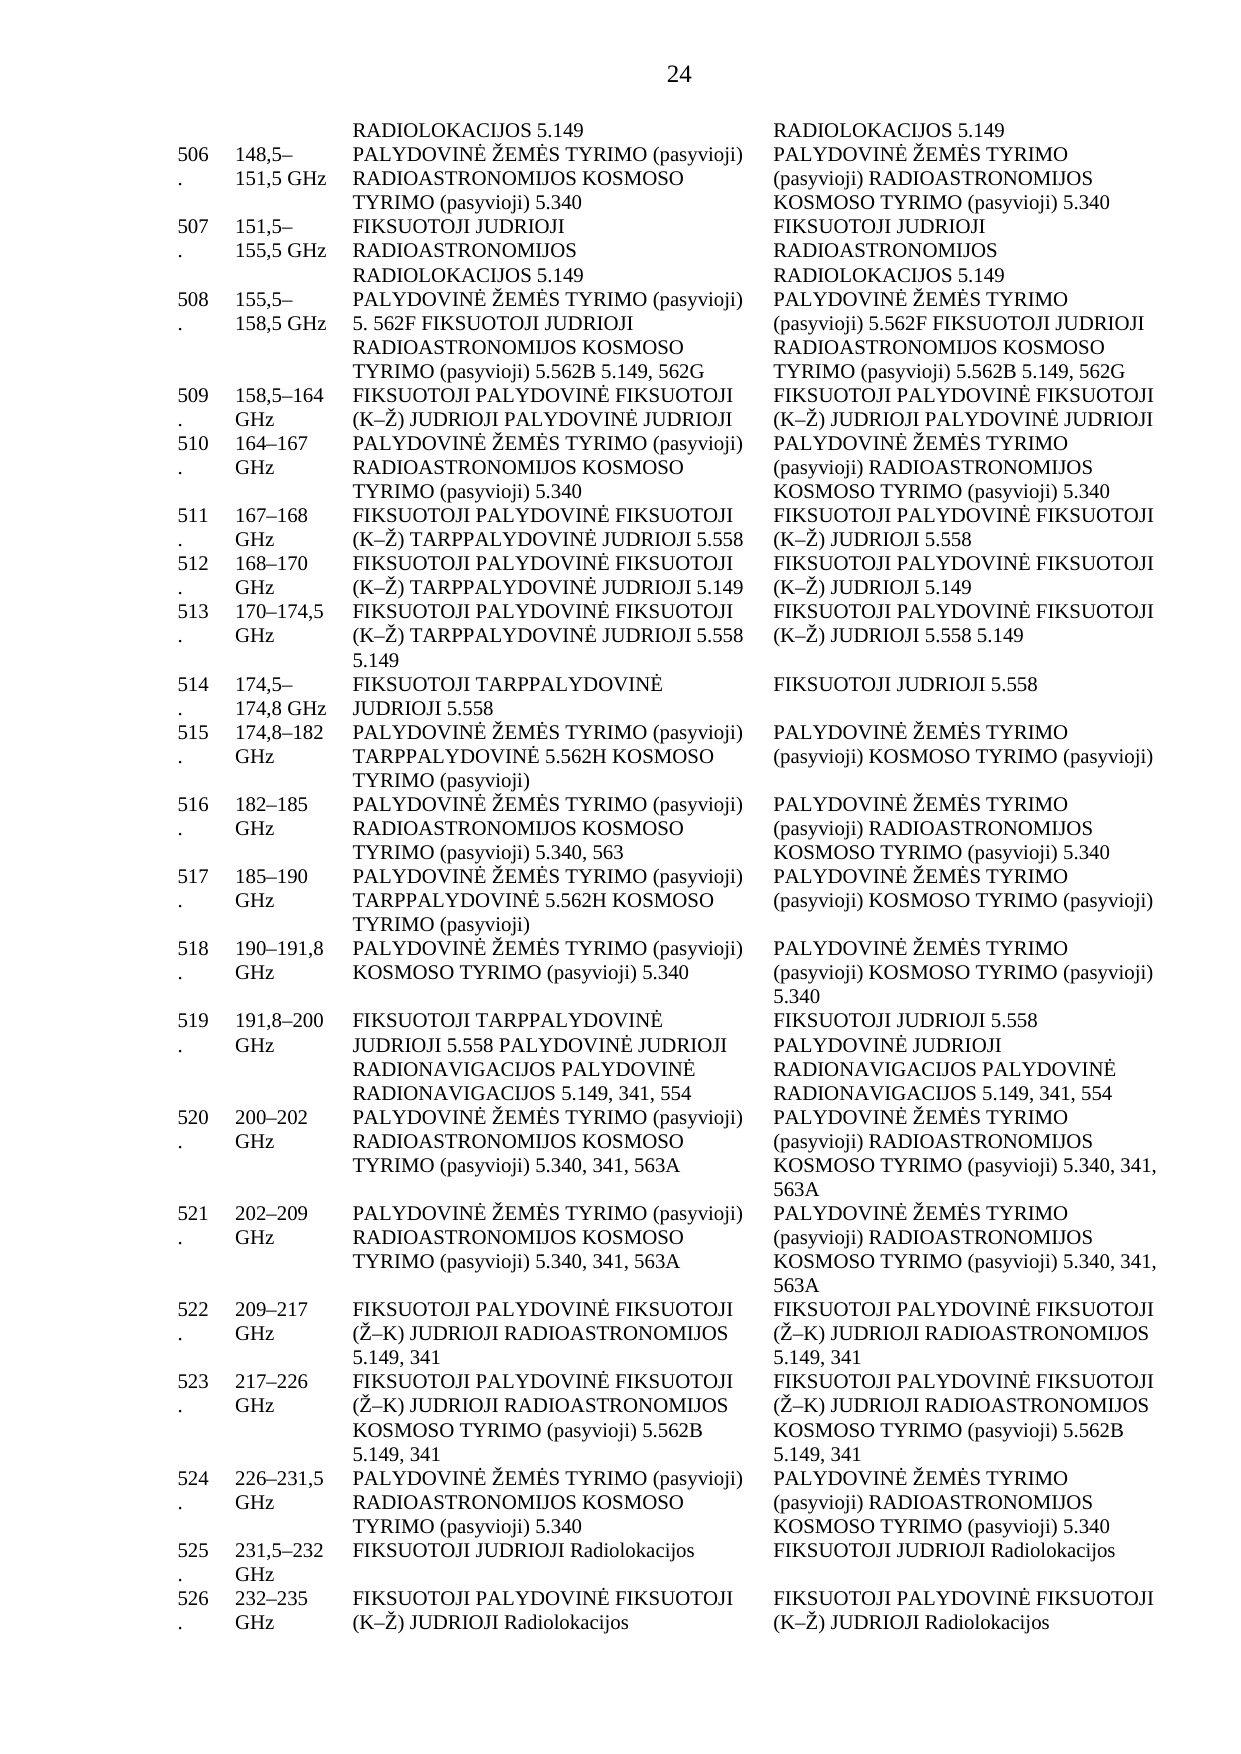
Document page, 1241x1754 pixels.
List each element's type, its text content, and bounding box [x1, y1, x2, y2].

table_cell PALYDOVINĖ ŽEMĖS TYRIMO (pasyvioji) RADIOASTRONOMIJOS KOSMOSO TYRIMO (pasyvioji) 5.340, 341, 563A [762, 1201, 1170, 1297]
table_cell PALYDOVINĖ ŽEMĖS TYRIMO (pasyvioji) RADIOASTRONOMIJOS KOSMOSO TYRIMO (pasyvioji) 5.340 [762, 431, 1170, 503]
table_cell PALYDOVINĖ ŽEMĖS TYRIMO (pasyvioji) KOSMOSO TYRIMO (pasyvioji) 5.340 [341, 936, 762, 1008]
table_cell PALYDOVINĖ ŽEMĖS TYRIMO (pasyvioji) KOSMOSO TYRIMO (pasyvioji) [762, 720, 1170, 792]
table_cell 525. [166, 1538, 224, 1586]
table_cell PALYDOVINĖ ŽEMĖS TYRIMO (pasyvioji) RADIOASTRONOMIJOS KOSMOSO TYRIMO (pasyvioji) 5.340 [762, 1466, 1170, 1538]
table_cell FIKSUOTOJI PALYDOVINĖ FIKSUOTOJI (K–Ž) TARPPALYDOVINĖ JUDRIOJI 5.558 [341, 503, 762, 551]
table_cell PALYDOVINĖ ŽEMĖS TYRIMO (pasyvioji) RADIOASTRONOMIJOS KOSMOSO TYRIMO (pasyvioji) 5.340, 341, 563A [762, 1105, 1170, 1201]
table_cell FIKSUOTOJI PALYDOVINĖ FIKSUOTOJI (K–Ž) JUDRIOJI 5.558 [762, 503, 1170, 551]
table_cell [166, 118, 224, 142]
table_cell FIKSUOTOJI PALYDOVINĖ FIKSUOTOJI (K–Ž) JUDRIOJI PALYDOVINĖ JUDRIOJI [762, 383, 1170, 431]
table_cell 158,5–164 GHz [224, 383, 341, 431]
table_cell PALYDOVINĖ ŽEMĖS TYRIMO (pasyvioji) KOSMOSO TYRIMO (pasyvioji) [762, 864, 1170, 936]
table_cell PALYDOVINĖ ŽEMĖS TYRIMO (pasyvioji) RADIOASTRONOMIJOS KOSMOSO TYRIMO (pasyvioji) 5.340, 563 [341, 792, 762, 864]
table_cell PALYDOVINĖ ŽEMĖS TYRIMO (pasyvioji) RADIOASTRONOMIJOS KOSMOSO TYRIMO (pasyvioji) 5.340 [341, 142, 762, 214]
table_cell 174,5–174,8 GHz [224, 672, 341, 720]
table_cell 512. [166, 551, 224, 599]
table_cell PALYDOVINĖ ŽEMĖS TYRIMO (pasyvioji) RADIOASTRONOMIJOS KOSMOSO TYRIMO (pasyvioji) 5.340 [762, 142, 1170, 214]
table_cell 202–209 GHz [224, 1201, 341, 1297]
table_cell RADIOLOKACIJOS 5.149 [762, 118, 1170, 142]
table_cell 517. [166, 864, 224, 936]
table_cell PALYDOVINĖ ŽEMĖS TYRIMO (pasyvioji) KOSMOSO TYRIMO (pasyvioji) 5.340 [762, 936, 1170, 1008]
table_cell 164–167 GHz [224, 431, 341, 503]
table_cell 509. [166, 383, 224, 431]
table_cell PALYDOVINĖ ŽEMĖS TYRIMO (pasyvioji) RADIOASTRONOMIJOS KOSMOSO TYRIMO (pasyvioji) 5.340 [341, 1466, 762, 1538]
table_cell 524. [166, 1466, 224, 1538]
table_cell 518. [166, 936, 224, 1008]
table_cell 191,8–200 GHz [224, 1009, 341, 1105]
table_cell PALYDOVINĖ ŽEMĖS TYRIMO (pasyvioji) RADIOASTRONOMIJOS KOSMOSO TYRIMO (pasyvioji) 5.340 [762, 792, 1170, 864]
table_cell 200–202 GHz [224, 1105, 341, 1201]
table_cell FIKSUOTOJI JUDRIOJI Radiolokacijos [762, 1538, 1170, 1586]
table_cell FIKSUOTOJI JUDRIOJI Radiolokacijos [341, 1538, 762, 1586]
table_cell PALYDOVINĖ ŽEMĖS TYRIMO (pasyvioji) 5.562F FIKSUOTOJI JUDRIOJI RADIOASTRONOMIJOS KOSMOSO TYRIMO (pasyvioji) 5.562B 5.149, 562G [762, 287, 1170, 383]
table_cell [224, 118, 341, 142]
table_cell FIKSUOTOJI TARPPALYDOVINĖ JUDRIOJI 5.558 PALYDOVINĖ JUDRIOJI RADIONAVIGACIJOS PALYDOVINĖ RADIONAVIGACIJOS 5.149, 341, 554 [341, 1009, 762, 1105]
table_cell 209–217 GHz [224, 1297, 341, 1369]
table_cell 190–191,8 GHz [224, 936, 341, 1008]
table_cell FIKSUOTOJI TARPPALYDOVINĖ JUDRIOJI 5.558 [341, 672, 762, 720]
table_cell 526. [166, 1586, 224, 1634]
table_cell 174,8–182 GHz [224, 720, 341, 792]
table_cell 167–168 GHz [224, 503, 341, 551]
table_cell 226–231,5 GHz [224, 1466, 341, 1538]
table_cell FIKSUOTOJI JUDRIOJI RADIOASTRONOMIJOS RADIOLOKACIJOS 5.149 [341, 214, 762, 287]
table_cell FIKSUOTOJI JUDRIOJI RADIOASTRONOMIJOS RADIOLOKACIJOS 5.149 [762, 214, 1170, 287]
table_cell 515. [166, 720, 224, 792]
table_cell PALYDOVINĖ ŽEMĖS TYRIMO (pasyvioji) RADIOASTRONOMIJOS KOSMOSO TYRIMO (pasyvioji) 5.340, 341, 563A [341, 1105, 762, 1201]
table_cell 513. [166, 599, 224, 672]
table_cell FIKSUOTOJI PALYDOVINĖ FIKSUOTOJI (Ž–K) JUDRIOJI RADIOASTRONOMIJOS 5.149, 341 [762, 1297, 1170, 1369]
table_cell 516. [166, 792, 224, 864]
table_cell FIKSUOTOJI JUDRIOJI 5.558 [762, 672, 1170, 720]
table_cell 510. [166, 431, 224, 503]
table_cell 508. [166, 287, 224, 383]
table_cell 523. [166, 1369, 224, 1466]
table_cell FIKSUOTOJI PALYDOVINĖ FIKSUOTOJI (Ž–K) JUDRIOJI RADIOASTRONOMIJOS KOSMOSO TYRIMO (pasyvioji) 5.562B 5.149, 341 [762, 1369, 1170, 1466]
table_cell 521. [166, 1201, 224, 1297]
table_cell 168–170 GHz [224, 551, 341, 599]
table_cell FIKSUOTOJI PALYDOVINĖ FIKSUOTOJI (K–Ž) JUDRIOJI PALYDOVINĖ JUDRIOJI [341, 383, 762, 431]
table_cell 217–226 GHz [224, 1369, 341, 1466]
table_cell FIKSUOTOJI PALYDOVINĖ FIKSUOTOJI (K–Ž) JUDRIOJI 5.149 [762, 551, 1170, 599]
table_cell FIKSUOTOJI PALYDOVINĖ FIKSUOTOJI (K–Ž) TARPPALYDOVINĖ JUDRIOJI 5.558 5.149 [341, 599, 762, 672]
table_cell FIKSUOTOJI PALYDOVINĖ FIKSUOTOJI (Ž–K) JUDRIOJI RADIOASTRONOMIJOS 5.149, 341 [341, 1297, 762, 1369]
table_cell PALYDOVINĖ ŽEMĖS TYRIMO (pasyvioji) RADIOASTRONOMIJOS KOSMOSO TYRIMO (pasyvioji) 5.340 [341, 431, 762, 503]
table_cell PALYDOVINĖ ŽEMĖS TYRIMO (pasyvioji) 5. 562F FIKSUOTOJI JUDRIOJI RADIOASTRONOMIJOS KOSMOSO TYRIMO (pasyvioji) 5.562B 5.149, 562G [341, 287, 762, 383]
table_cell 520. [166, 1105, 224, 1201]
table_cell 182–185 GHz [224, 792, 341, 864]
table_cell 507. [166, 214, 224, 287]
table_cell 511. [166, 503, 224, 551]
table_cell FIKSUOTOJI PALYDOVINĖ FIKSUOTOJI (K–Ž) TARPPALYDOVINĖ JUDRIOJI 5.149 [341, 551, 762, 599]
table_cell 148,5–151,5 GHz [224, 142, 341, 214]
table_cell RADIOLOKACIJOS 5.149 [341, 118, 762, 142]
table_cell 232–235 GHz [224, 1586, 341, 1634]
table_cell FIKSUOTOJI PALYDOVINĖ FIKSUOTOJI (K–Ž) JUDRIOJI Radiolokacijos [762, 1586, 1170, 1634]
table_cell 155,5–158,5 GHz [224, 287, 341, 383]
table_cell 185–190 GHz [224, 864, 341, 936]
table_cell 151,5–155,5 GHz [224, 214, 341, 287]
table_cell 514. [166, 672, 224, 720]
table_cell PALYDOVINĖ ŽEMĖS TYRIMO (pasyvioji) TARPPALYDOVINĖ 5.562H KOSMOSO TYRIMO (pasyvioji) [341, 864, 762, 936]
table_cell FIKSUOTOJI PALYDOVINĖ FIKSUOTOJI (K–Ž) JUDRIOJI Radiolokacijos [341, 1586, 762, 1634]
table_cell 519. [166, 1009, 224, 1105]
table_cell 170–174,5 GHz [224, 599, 341, 672]
table_cell FIKSUOTOJI PALYDOVINĖ FIKSUOTOJI (Ž–K) JUDRIOJI RADIOASTRONOMIJOS KOSMOSO TYRIMO (pasyvioji) 5.562B 5.149, 341 [341, 1369, 762, 1466]
table_cell FIKSUOTOJI JUDRIOJI 5.558 PALYDOVINĖ JUDRIOJI RADIONAVIGACIJOS PALYDOVINĖ RADIONAVIGACIJOS 5.149, 341, 554 [762, 1009, 1170, 1105]
table_cell PALYDOVINĖ ŽEMĖS TYRIMO (pasyvioji) TARPPALYDOVINĖ 5.562H KOSMOSO TYRIMO (pasyvioji) [341, 720, 762, 792]
table_cell 506. [166, 142, 224, 214]
table_cell 522. [166, 1297, 224, 1369]
table_cell 231,5–232 GHz [224, 1538, 341, 1586]
table_cell FIKSUOTOJI PALYDOVINĖ FIKSUOTOJI (K–Ž) JUDRIOJI 5.558 5.149 [762, 599, 1170, 672]
table_cell PALYDOVINĖ ŽEMĖS TYRIMO (pasyvioji) RADIOASTRONOMIJOS KOSMOSO TYRIMO (pasyvioji) 5.340, 341, 563A [341, 1201, 762, 1297]
